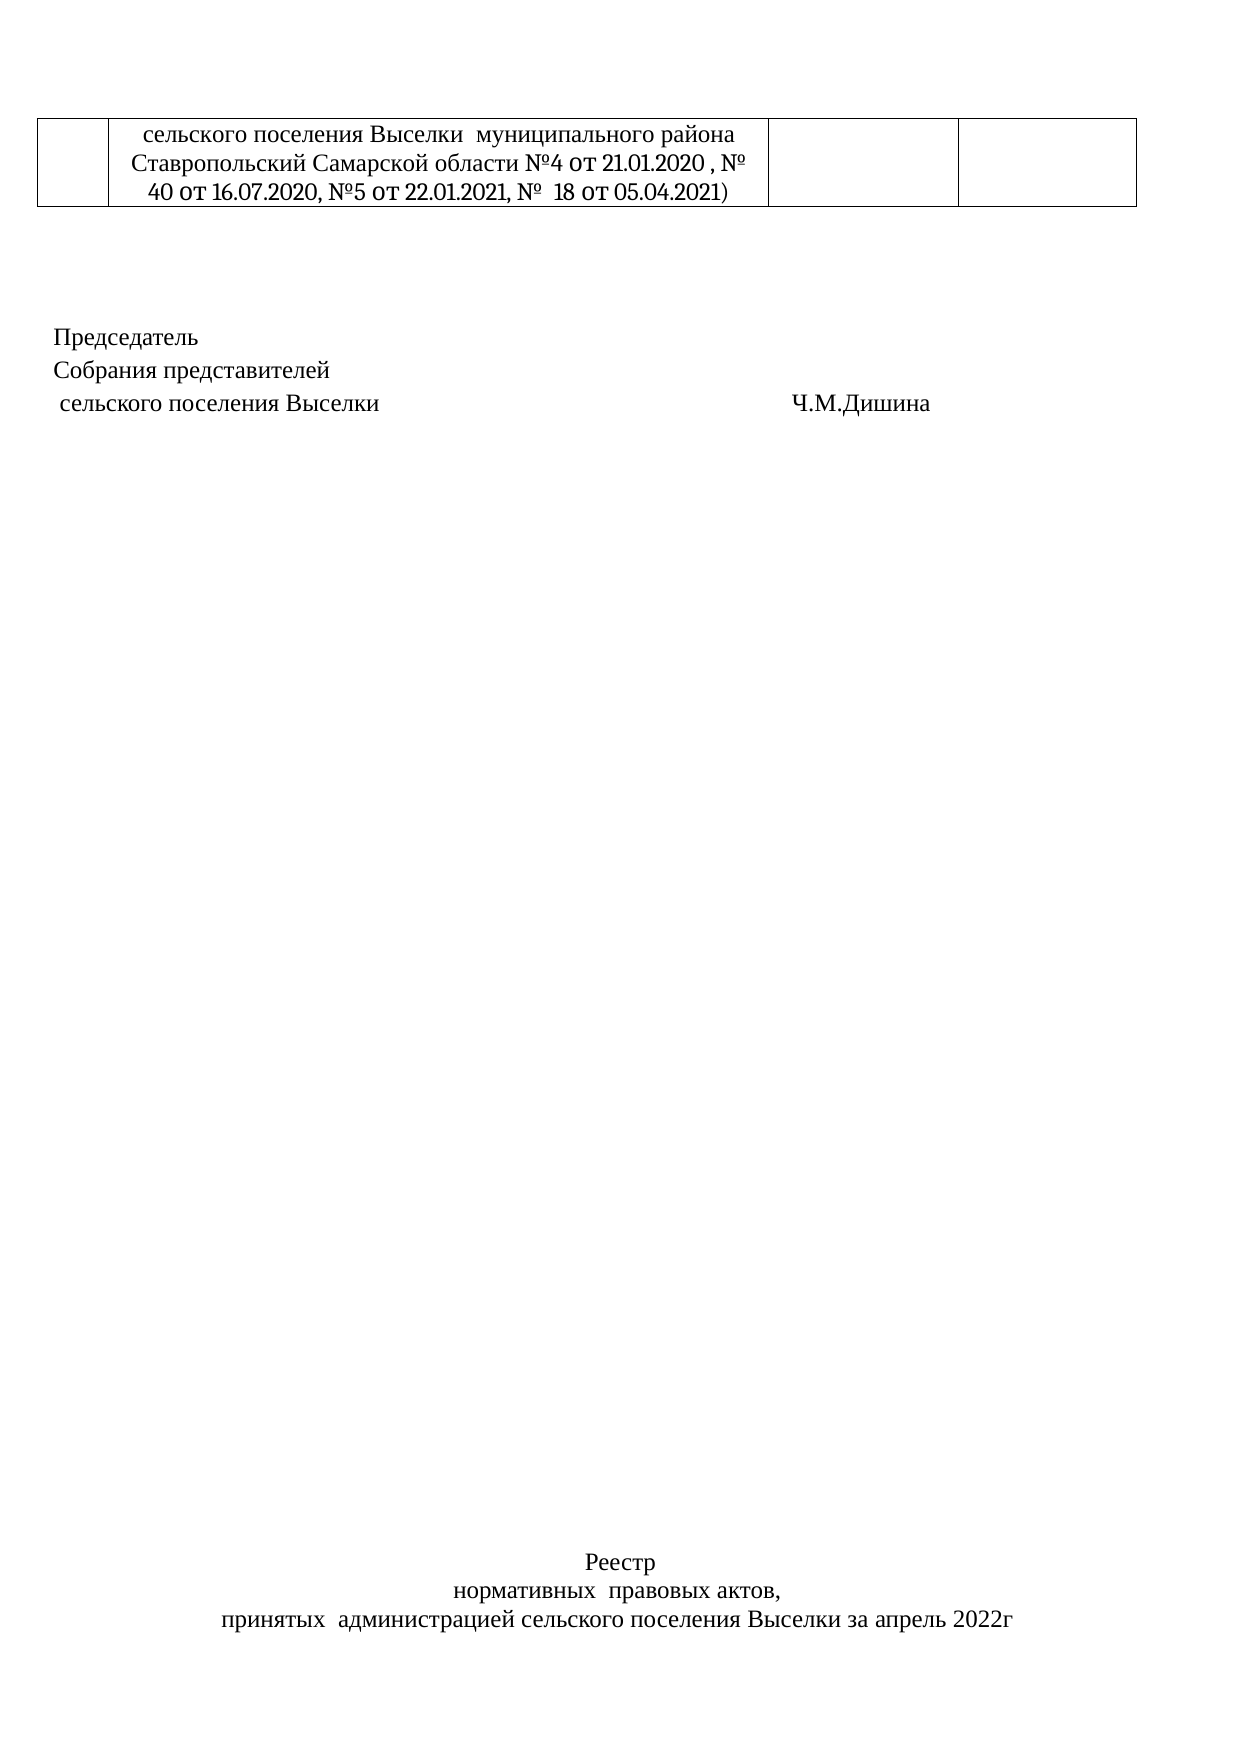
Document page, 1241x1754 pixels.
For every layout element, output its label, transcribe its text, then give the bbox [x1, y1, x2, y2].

table_cell [959, 119, 1136, 206]
table_cell [769, 119, 958, 206]
text Реестр [118, 1547, 1122, 1576]
text нормативных правовых актов, [118, 1576, 1122, 1604]
text Председатель [53, 322, 1122, 351]
text Собрания представителей [53, 355, 1122, 384]
text принятых администрацией сельского поселения Выселки за апрель 2022г [118, 1604, 1122, 1633]
text сельского поселения Выселки Ч.М.Дишина [53, 388, 1122, 417]
table_cell [38, 119, 108, 206]
